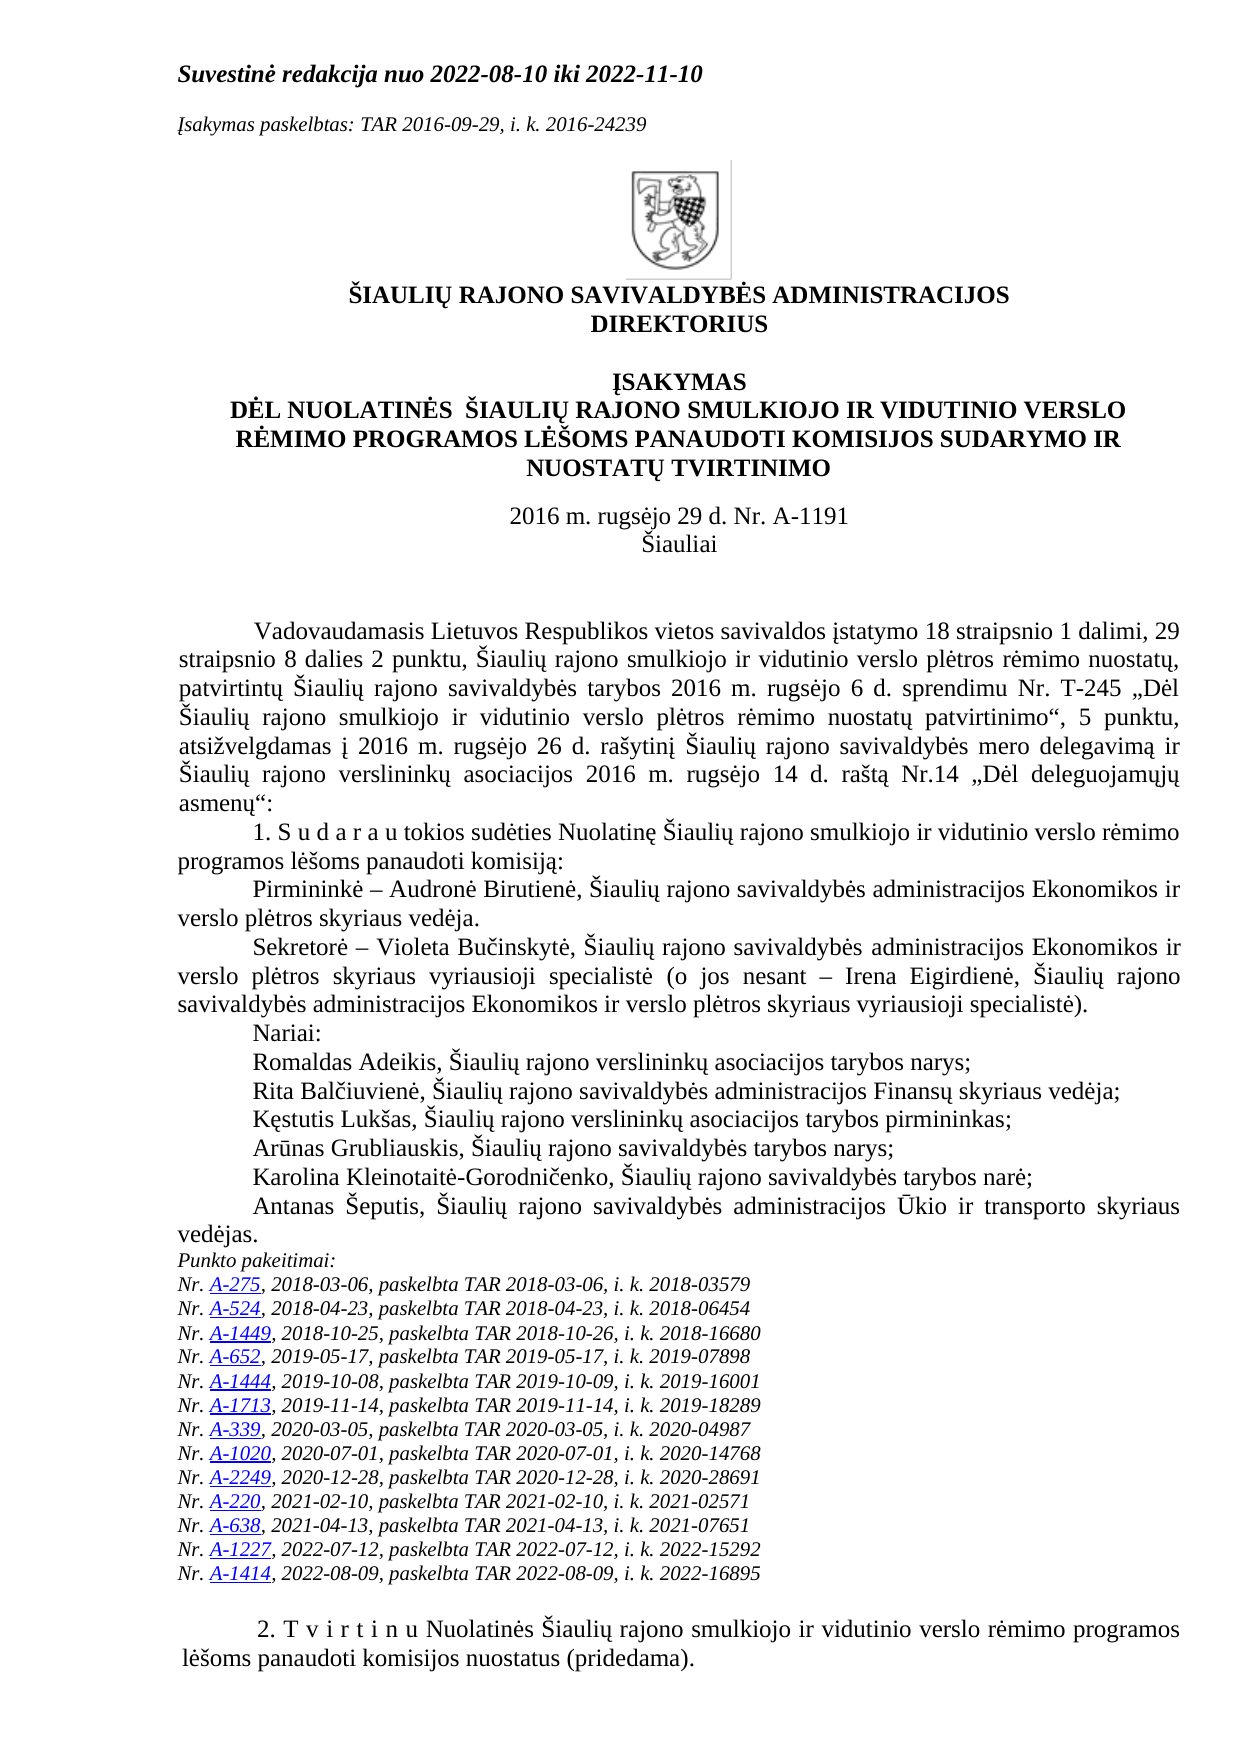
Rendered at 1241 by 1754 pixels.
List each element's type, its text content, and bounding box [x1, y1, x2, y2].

text DĖL NUOLATINĖS ŠIAULIŲ RAJONO SMULKIOJO IR VIDUTINIO VERSLO RĖMIMO PROGRAMOS LĖŠOMS PANAUDOTI KOMISIJOS SUDARYMO IR NUOSTATŲ TVIRTINIMO [177, 395, 1179, 482]
text DIREKTORIUS [177, 309, 1181, 338]
text Karolina Kleinotaitė-Gorodničenko, Šiaulių rajono savivaldybės tarybos narė; [177, 1162, 1181, 1191]
text Pirmininkė – Audronė Birutienė, Šiaulių rajono savivaldybės administracijos Ekonomikos ir verslo plėtros skyriaus vedėja. [177, 874, 1181, 932]
text Nariai: [177, 1018, 1181, 1047]
text 2016 m. rugsėjo 29 d. Nr. A-1191 [177, 501, 1181, 529]
text Nr. A-1020, 2020-07-01, paskelbta TAR 2020-07-01, i. k. 2020-14768 [177, 1441, 1181, 1465]
text Nr. A-1713, 2019-11-14, paskelbta TAR 2019-11-14, i. k. 2019-18289 [177, 1393, 1181, 1417]
text Įsakymas paskelbtas: TAR 2016-09-29, i. k. 2016-24239 [177, 112, 1181, 136]
text Romaldas Adeikis, Šiaulių rajono verslininkų asociacijos tarybos narys; [177, 1047, 1181, 1076]
text Nr. A-1444, 2019-10-08, paskelbta TAR 2019-10-09, i. k. 2019-16001 [177, 1368, 1181, 1393]
text Suvestinė redakcija nuo 2022-08-10 iki 2022-11-10 [177, 59, 1181, 88]
text Nr. A-652, 2019-05-17, paskelbta TAR 2019-05-17, i. k. 2019-07898 [177, 1344, 1181, 1368]
text Nr. A-1414, 2022-08-09, paskelbta TAR 2022-08-09, i. k. 2022-16895 [177, 1561, 1181, 1585]
text ŠIAULIŲ RAJONO SAVIVALDYBĖS ADMINISTRACIJOS [177, 280, 1181, 309]
text Antanas Šeputis, Šiaulių rajono savivaldybės administracijos Ūkio ir transporto skyriaus vedėjas. [177, 1191, 1181, 1248]
text Nr. A-220, 2021-02-10, paskelbta TAR 2021-02-10, i. k. 2021-02571 [177, 1489, 1181, 1513]
text Kęstutis Lukšas, Šiaulių rajono verslininkų asociacijos tarybos pirmininkas; [177, 1104, 1181, 1133]
text Nr. A-1227, 2022-07-12, paskelbta TAR 2022-07-12, i. k. 2022-15292 [177, 1537, 1181, 1561]
text Nr. A-339, 2020-03-05, paskelbta TAR 2020-03-05, i. k. 2020-04987 [177, 1417, 1181, 1441]
text Vadovaudamasis Lietuvos Respublikos vietos savivaldos įstatymo 18 straipsnio 1 dalimi, 29 straipsnio 8 dalies 2 punktu, Šiaulių rajono smulkiojo ir vidutinio verslo plėtros rėmimo nuostatų, patvirtintų Šiaulių rajono savivaldybės tarybos 2016 m. rugsėjo 6 d. sprendimu Nr. T-245 „Dėl Šiaulių rajono smulkiojo ir vidutinio verslo plėtros rėmimo nuostatų patvirtinimo“, 5 punktu, atsižvelgdamas į 2016 m. rugsėjo 26 d. rašytinį Šiaulių rajono savivaldybės mero delegavimą ir Šiaulių rajono verslininkų asociacijos 2016 m. rugsėjo 14 d. raštą Nr.14 „Dėl deleguojamųjų asmenų“: [179, 616, 1181, 817]
text Nr. A-275, 2018-03-06, paskelbta TAR 2018-03-06, i. k. 2018-03579 [177, 1272, 1181, 1296]
text 2. T v i r t i n u Nuolatinės Šiaulių rajono smulkiojo ir vidutinio verslo rėmimo programos lėšoms panaudoti komisijos nuostatus (pridedama). [182, 1614, 1181, 1671]
text 1. S u d a r a u tokios sudėties Nuolatinę Šiaulių rajono smulkiojo ir vidutinio verslo rėmimo programos lėšoms panaudoti komisiją: [177, 817, 1181, 874]
text Nr. A-1449, 2018-10-25, paskelbta TAR 2018-10-26, i. k. 2018-16680 [177, 1320, 1181, 1344]
text Nr. A-524, 2018-04-23, paskelbta TAR 2018-04-23, i. k. 2018-06454 [177, 1296, 1181, 1320]
text Rita Balčiuvienė, Šiaulių rajono savivaldybės administracijos Finansų skyriaus vedėja; [177, 1076, 1181, 1104]
text Nr. A-638, 2021-04-13, paskelbta TAR 2021-04-13, i. k. 2021-07651 [177, 1513, 1181, 1537]
text Nr. A-2249, 2020-12-28, paskelbta TAR 2020-12-28, i. k. 2020-28691 [177, 1465, 1181, 1489]
text ĮSAKYMAS [177, 367, 1181, 395]
text Arūnas Grubliauskis, Šiaulių rajono savivaldybės tarybos narys; [177, 1133, 1181, 1162]
text Sekretorė – Violeta Bučinskytė, Šiaulių rajono savivaldybės administracijos Ekonomikos ir verslo plėtros skyriaus vyriausioji specialistė (o jos nesant – Irena Eigirdienė, Šiaulių rajono savivaldybės administracijos Ekonomikos ir verslo plėtros skyriaus vyriausioji specialistė). [177, 932, 1181, 1018]
text Punkto pakeitimai: [177, 1248, 1181, 1272]
text Šiauliai [177, 529, 1181, 558]
